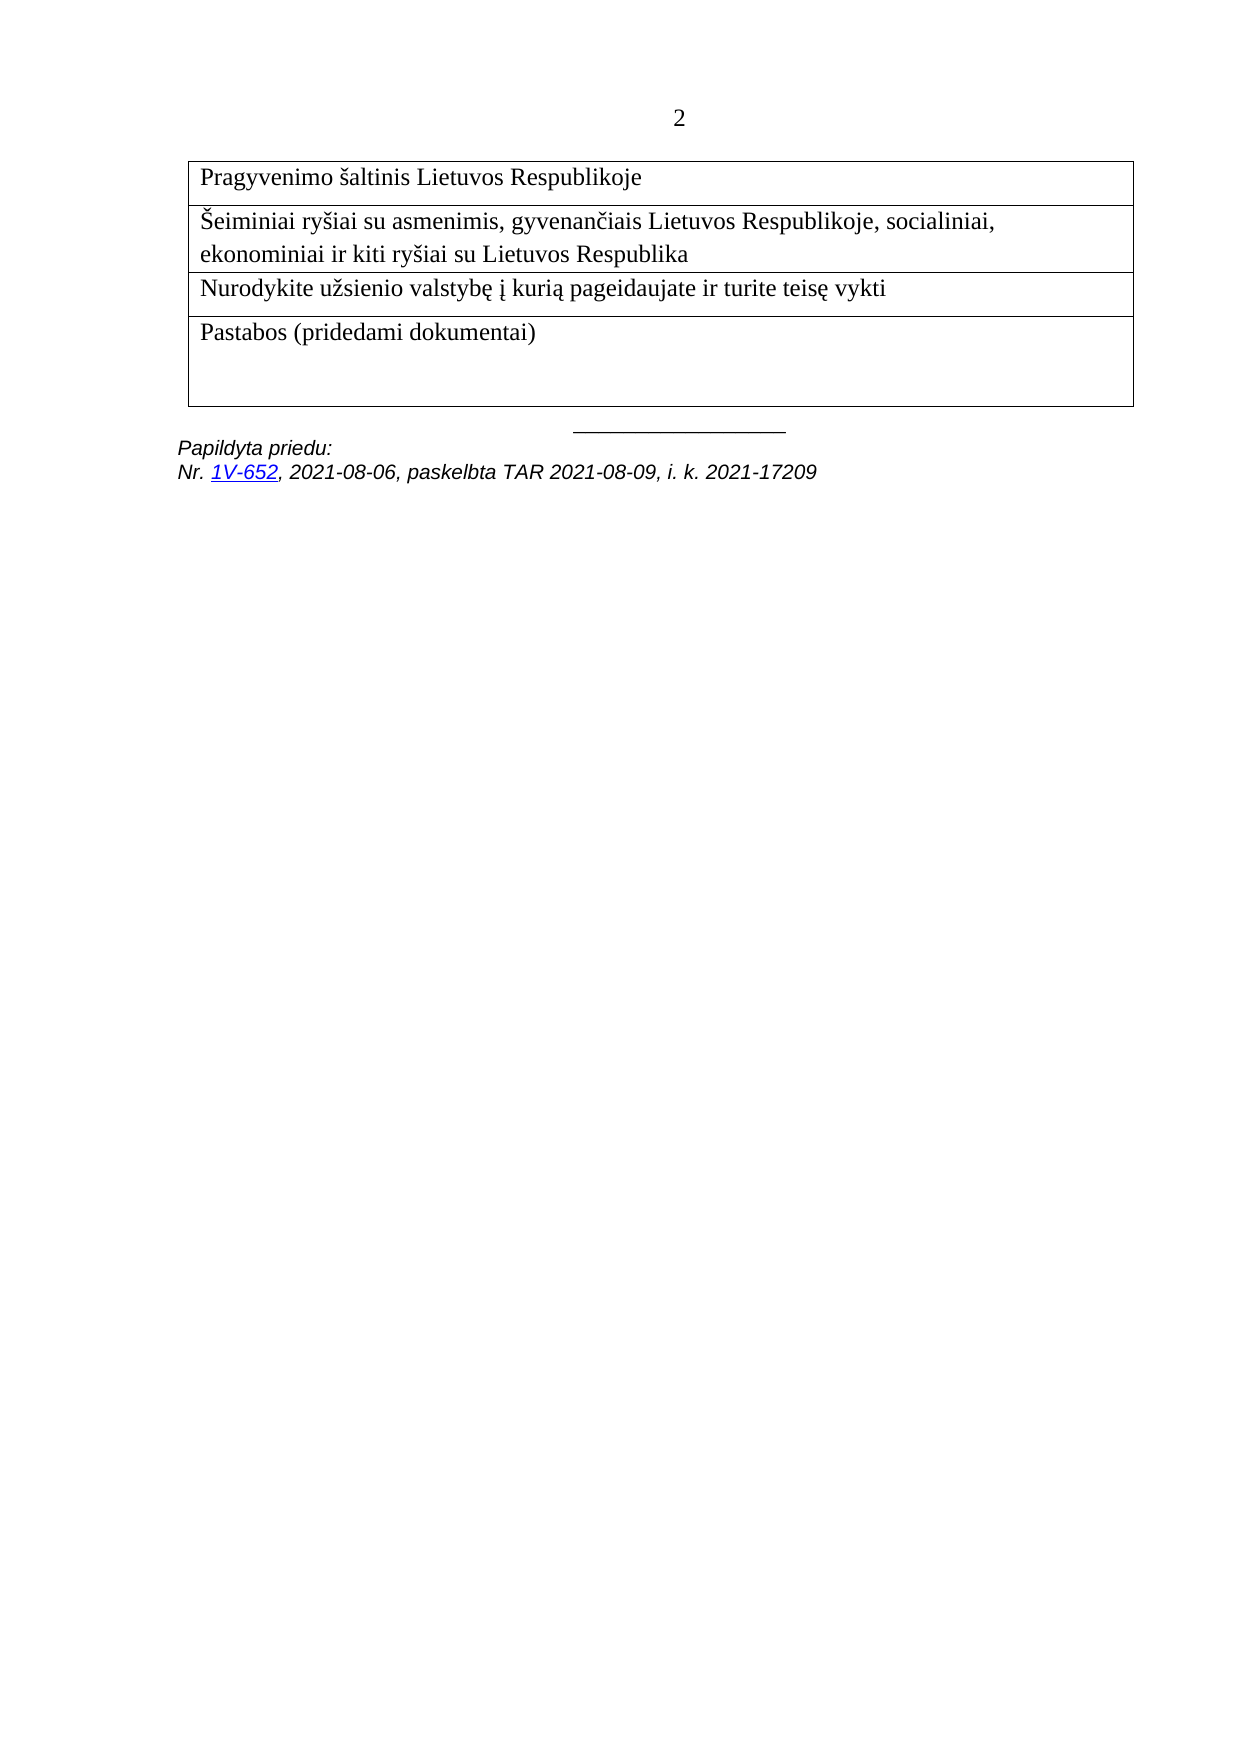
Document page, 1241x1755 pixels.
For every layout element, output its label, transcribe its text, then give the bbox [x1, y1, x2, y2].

text Papildyta priedu: [177, 436, 1181, 460]
table_cell Pragyvenimo šaltinis Lietuvos Respublikoje [189, 162, 1062, 205]
text Nr. 1V-652, 2021-08-06, paskelbta TAR 2021-08-09, i. k. 2021-17209 [177, 460, 1181, 484]
table_cell Nurodykite užsienio valstybę į kurią pageidaujate ir turite teisę vykti [189, 273, 1062, 316]
table_cell [1062, 317, 1133, 406]
table_cell [1062, 273, 1133, 316]
table_cell Pastabos (pridedami dokumentai) [189, 317, 1062, 406]
text _________________ [177, 407, 1181, 436]
table_cell Šeiminiai ryšiai su asmenimis, gyvenančiais Lietuvos Respublikoje, socialiniai, ekonominiai ir kiti ryšiai su Lietuvos Respublika [189, 206, 1062, 272]
table_cell [1062, 162, 1133, 205]
table_cell [1062, 206, 1133, 272]
